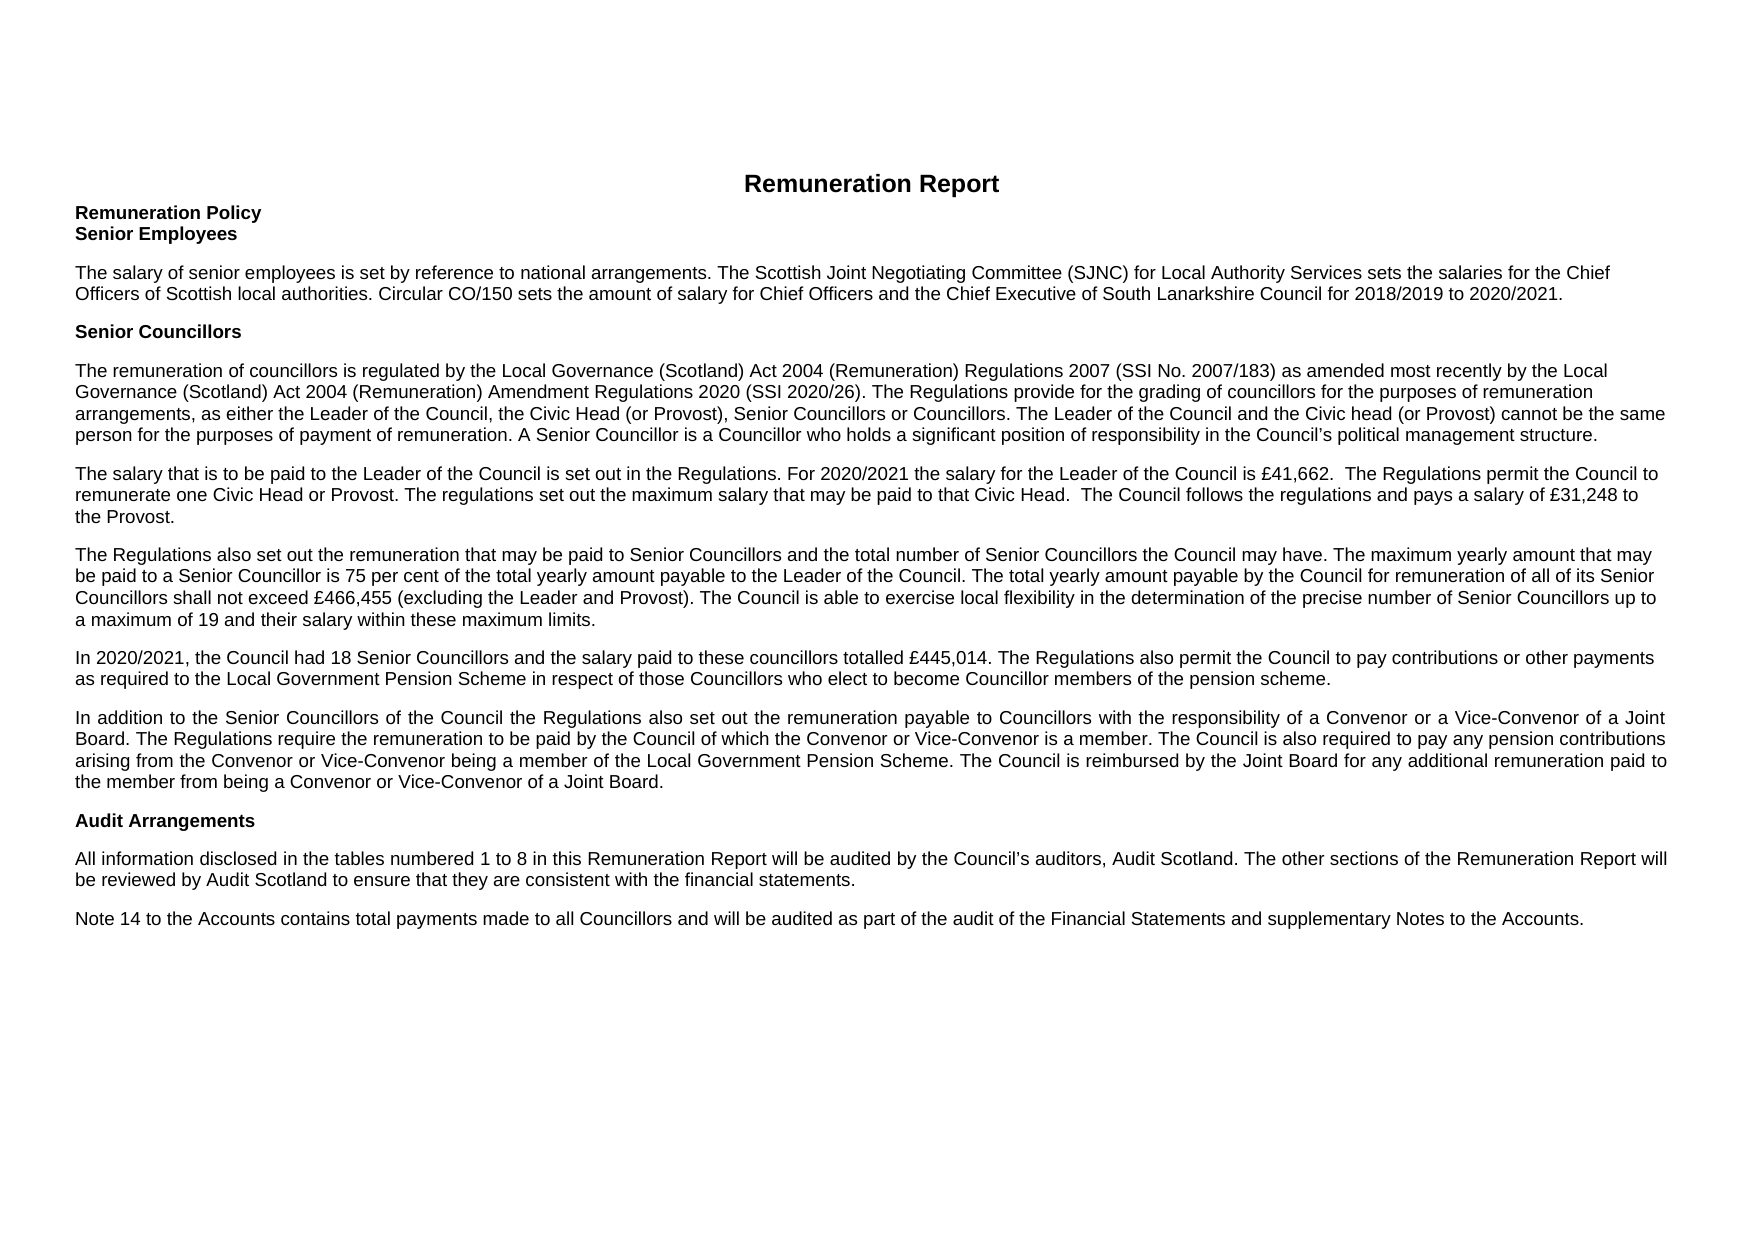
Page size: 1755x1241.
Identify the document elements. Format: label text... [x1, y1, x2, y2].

text Note 14 to the Accounts contains total payments made to all Councillors and will be audited as part of the audit of the Financial Statements and supplementary Notes to the Accounts. [75, 907, 1668, 929]
text In 2020/2021, the Council had 18 Senior Councillors and the salary paid to these councillors totalled £445,014. The Regulations also permit the Council to pay contributions or other payments as required to the Local Government Pension Scheme in respect of those Councillors who elect to become Councillor members of the pension scheme. [75, 647, 1668, 690]
text The remuneration of councillors is regulated by the Local Governance (Scotland) Act 2004 (Remuneration) Regulations 2007 (SSI No. 2007/183) as amended most recently by the Local Governance (Scotland) Act 2004 (Remuneration) Amendment Regulations 2020 (SSI 2020/26). The Regulations provide for the grading of councillors for the purposes of remuneration arrangements, as either the Leader of the Council, the Civic Head (or Provost), Senior Councillors or Councillors. The Leader of the Council and the Civic head (or Provost) cannot be the same person for the purposes of payment of remuneration. A Senior Councillor is a Councillor who holds a significant position of responsibility in the Council’s political management structure. [75, 359, 1668, 446]
text Senior Employees [75, 223, 1668, 245]
text The Regulations also set out the remuneration that may be paid to Senior Councillors and the total number of Senior Councillors the Council may have. The maximum yearly amount that may be paid to a Senior Councillor is 75 per cent of the total yearly amount payable to the Leader of the Council. The total yearly amount payable by the Council for remuneration of all of its Senior Councillors shall not exceed £466,455 (excluding the Leader and Provost). The Council is able to exercise local flexibility in the determination of the precise number of Senior Councillors up to a maximum of 19 and their salary within these maximum limits. [75, 544, 1668, 630]
text The salary of senior employees is set by reference to national arrangements. The Scottish Joint Negotiating Committee (SJNC) for Local Authority Services sets the salaries for the Chief Officers of Scottish local authorities. Circular CO/150 sets the amount of salary for Chief Officers and the Chief Executive of South Lanarkshire Council for 2018/2019 to 2020/2021. [75, 261, 1668, 304]
text In addition to the Senior Councillors of the Council the Regulations also set out the remuneration payable to Councillors with the responsibility of a Convenor or a Vice-Convenor of a Joint Board. The Regulations require the remuneration to be paid by the Council of which the Convenor or Vice-Convenor is a member. The Council is also required to pay any pension contributions arising from the Convenor or Vice-Convenor being a member of the Local Government Pension Scheme. The Council is reimbursed by the Joint Board for any additional remuneration paid to the member from being a Convenor or Vice-Convenor of a Joint Board. [75, 706, 1668, 793]
text Senior Councillors [75, 321, 1668, 343]
text All information disclosed in the tables numbered 1 to 8 in this Remuneration Report will be audited by the Council’s auditors, Audit Scotland. The other sections of the Remuneration Report will be reviewed by Audit Scotland to ensure that they are consistent with the financial statements. [75, 848, 1668, 891]
text Audit Arrangements [75, 809, 1668, 831]
subtitle Remuneration Report [75, 169, 1668, 197]
text The salary that is to be paid to the Leader of the Council is set out in the Regulations. For 2020/2021 the salary for the Leader of the Council is £41,662. The Regulations permit the Council to remunerate one Civic Head or Provost. The regulations set out the maximum salary that may be paid to that Civic Head. The Council follows the regulations and pays a salary of £31,248 to the Provost. [75, 462, 1668, 527]
subtitle Remuneration Policy [75, 202, 1668, 223]
